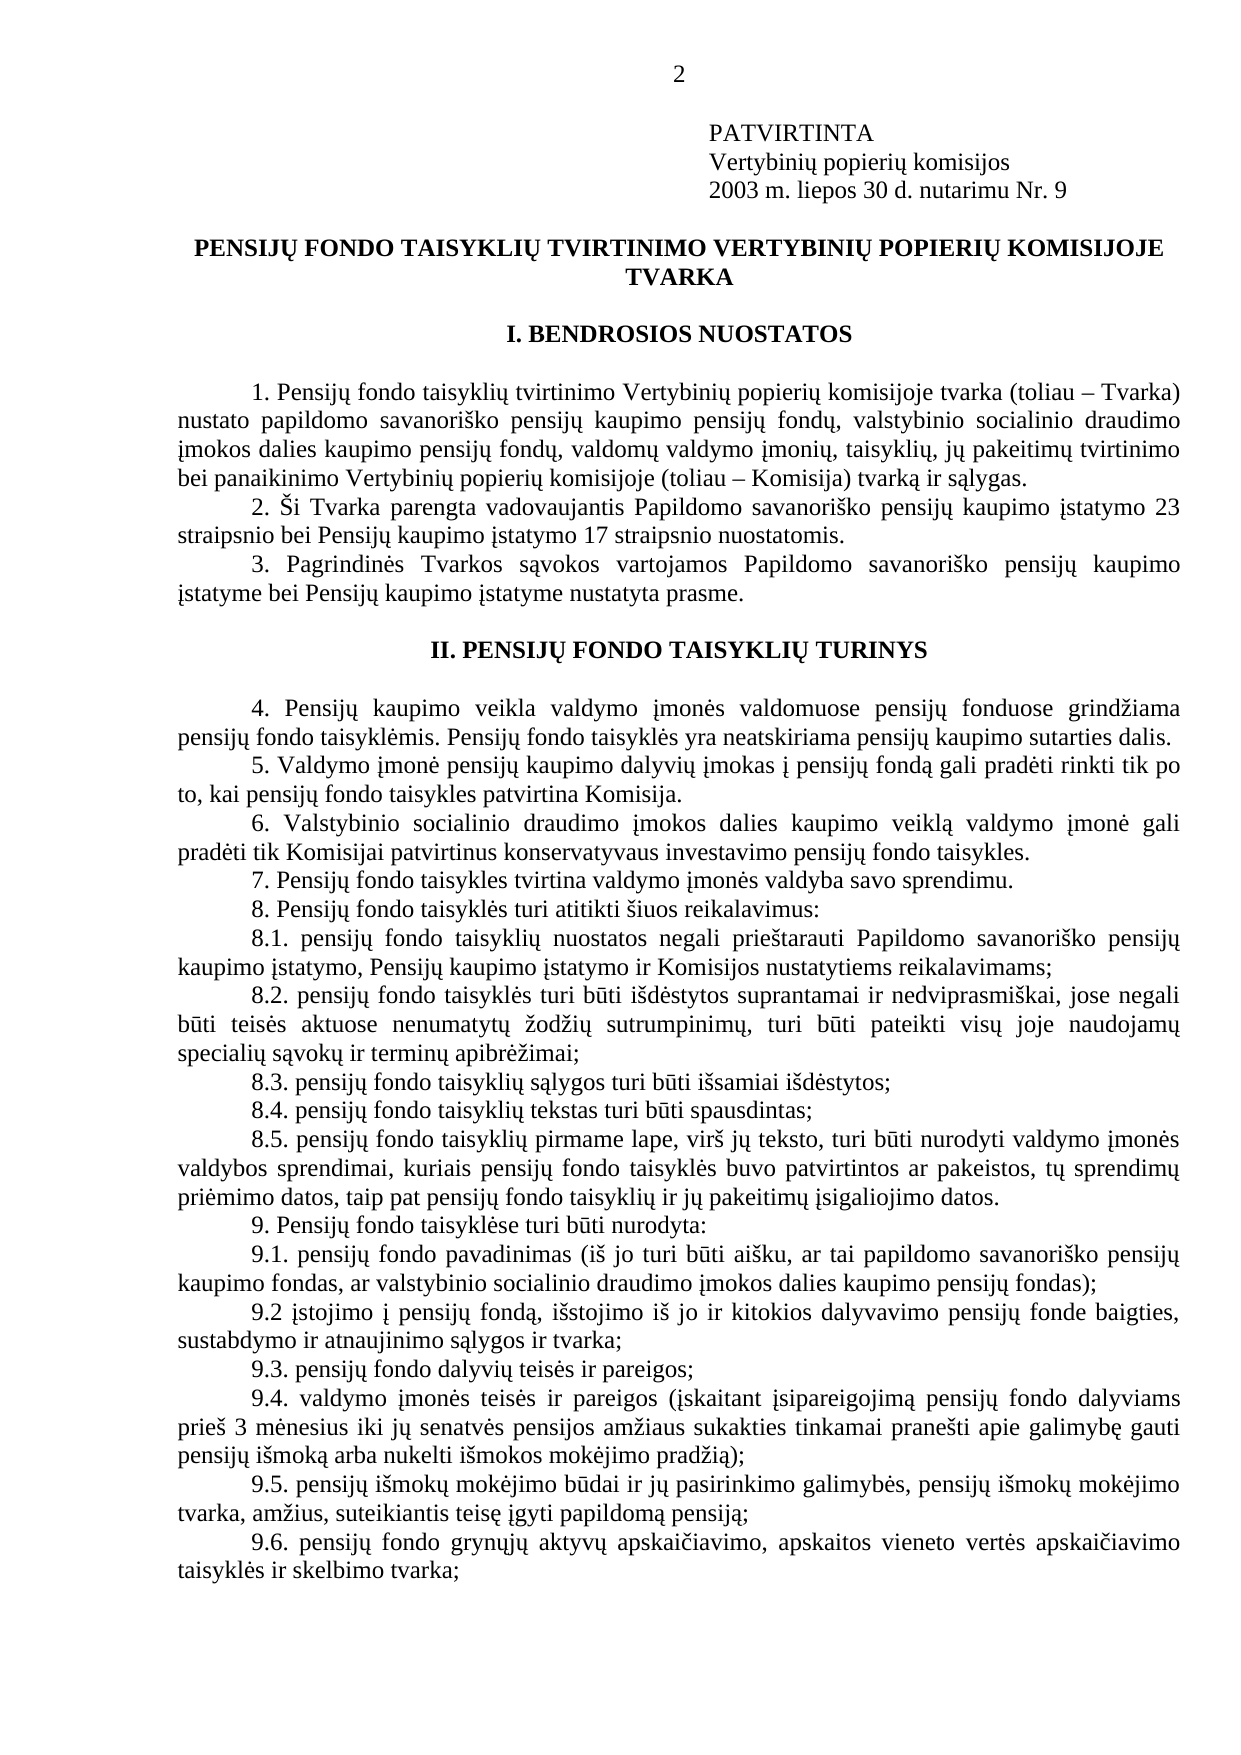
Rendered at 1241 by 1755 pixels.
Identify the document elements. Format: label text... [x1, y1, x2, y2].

text Vertybinių popierių komisijos [177, 147, 1181, 176]
text 8. Pensijų fondo taisyklės turi atitikti šiuos reikalavimus: [177, 894, 1181, 923]
text 2003 m. liepos 30 d. nutarimu Nr. 9 [177, 176, 1181, 204]
text 9.5. pensijų išmokų mokėjimo būdai ir jų pasirinkimo galimybės, pensijų išmokų mokėjimo tvarka, amžius, suteikiantis teisę įgyti papildomą pensiją; [177, 1469, 1181, 1527]
text II. PENSIJŲ fondO taisyklių turinys [177, 636, 1181, 664]
text 8.4. pensijų fondo taisyklių tekstas turi būti spausdintas; [177, 1096, 1181, 1124]
text 9.4. valdymo įmonės teisės ir pareigos (įskaitant įsipareigojimą pensijų fondo dalyviams prieš 3 mėnesius iki jų senatvės pensijos amžiaus sukakties tinkamai pranešti apie galimybę gauti pensijų išmoką arba nukelti išmokos mokėjimo pradžią); [177, 1383, 1181, 1469]
text 3. Pagrindinės Tvarkos sąvokos vartojamos Papildomo savanoriško pensijų kaupimo įstatyme bei Pensijų kaupimo įstatyme nustatyta prasme. [177, 549, 1181, 607]
text 9.1. pensijų fondo pavadinimas (iš jo turi būti aišku, ar tai papildomo savanoriško pensijų kaupimo fondas, ar valstybinio socialinio draudimo įmokos dalies kaupimo pensijų fondas); [177, 1239, 1181, 1297]
text 9.3. pensijų fondo dalyvių teisės ir pareigos; [177, 1354, 1181, 1383]
text 9. Pensijų fondo taisyklėse turi būti nurodyta: [177, 1211, 1181, 1239]
text 7. Pensijų fondo taisykles tvirtina valdymo įmonės valdyba savo sprendimu. [177, 866, 1181, 894]
text 8.2. pensijų fondo taisyklės turi būti išdėstytos suprantamai ir nedviprasmiškai, jose negali būti teisės aktuose nenumatytų žodžių sutrumpinimų, turi būti pateikti visų joje naudojamų specialių sąvokų ir terminų apibrėžimai; [177, 981, 1181, 1067]
text 8.3. pensijų fondo taisyklių sąlygos turi būti išsamiai išdėstytos; [177, 1067, 1181, 1096]
text I. BENDROSIOS NUOSTATOS [177, 319, 1181, 348]
text 9.2 įstojimo į pensijų fondą, išstojimo iš jo ir kitokios dalyvavimo pensijų fonde baigties, sustabdymo ir atnaujinimo sąlygos ir tvarka; [177, 1297, 1181, 1354]
text 8.1. pensijų fondo taisyklių nuostatos negali prieštarauti Papildomo savanoriško pensijų kaupimo įstatymo, Pensijų kaupimo įstatymo ir Komisijos nustatytiems reikalavimams; [177, 923, 1181, 981]
text 4. Pensijų kaupimo veikla valdymo įmonės valdomuose pensijų fonduose grindžiama pensijų fondo taisyklėmis. Pensijų fondo taisyklės yra neatskiriama pensijų kaupimo sutarties dalis. [177, 693, 1181, 751]
text 2. Ši Tvarka parengta vadovaujantis Papildomo savanoriško pensijų kaupimo įstatymo 23 straipsnio bei Pensijų kaupimo įstatymo 17 straipsnio nuostatomis. [177, 492, 1181, 549]
text PENSIJŲ FONDo TAISYKLIŲ tvirtinimo VERTYBINIŲ POPIERIŲ KOMISIJOJE Tvarka [177, 233, 1181, 291]
text PATVIRTINTA [177, 118, 1181, 147]
text 8.5. pensijų fondo taisyklių pirmame lape, virš jų teksto, turi būti nurodyti valdymo įmonės valdybos sprendimai, kuriais pensijų fondo taisyklės buvo patvirtintos ar pakeistos, tų sprendimų priėmimo datos, taip pat pensijų fondo taisyklių ir jų pakeitimų įsigaliojimo datos. [177, 1124, 1181, 1211]
text 6. Valstybinio socialinio draudimo įmokos dalies kaupimo veiklą valdymo įmonė gali pradėti tik Komisijai patvirtinus konservatyvaus investavimo pensijų fondo taisykles. [177, 808, 1181, 866]
text 5. Valdymo įmonė pensijų kaupimo dalyvių įmokas į pensijų fondą gali pradėti rinkti tik po to, kai pensijų fondo taisykles patvirtina Komisija. [177, 751, 1181, 808]
text 1. Pensijų fondo taisyklių tvirtinimo Vertybinių popierių komisijoje tvarka (toliau – Tvarka) nustato papildomo savanoriško pensijų kaupimo pensijų fondų, valstybinio socialinio draudimo įmokos dalies kaupimo pensijų fondų, valdomų valdymo įmonių, taisyklių, jų pakeitimų tvirtinimo bei panaikinimo Vertybinių popierių komisijoje (toliau – Komisija) tvarką ir sąlygas. [177, 377, 1181, 492]
text 9.6. pensijų fondo grynųjų aktyvų apskaičiavimo, apskaitos vieneto vertės apskaičiavimo taisyklės ir skelbimo tvarka; [177, 1527, 1181, 1584]
